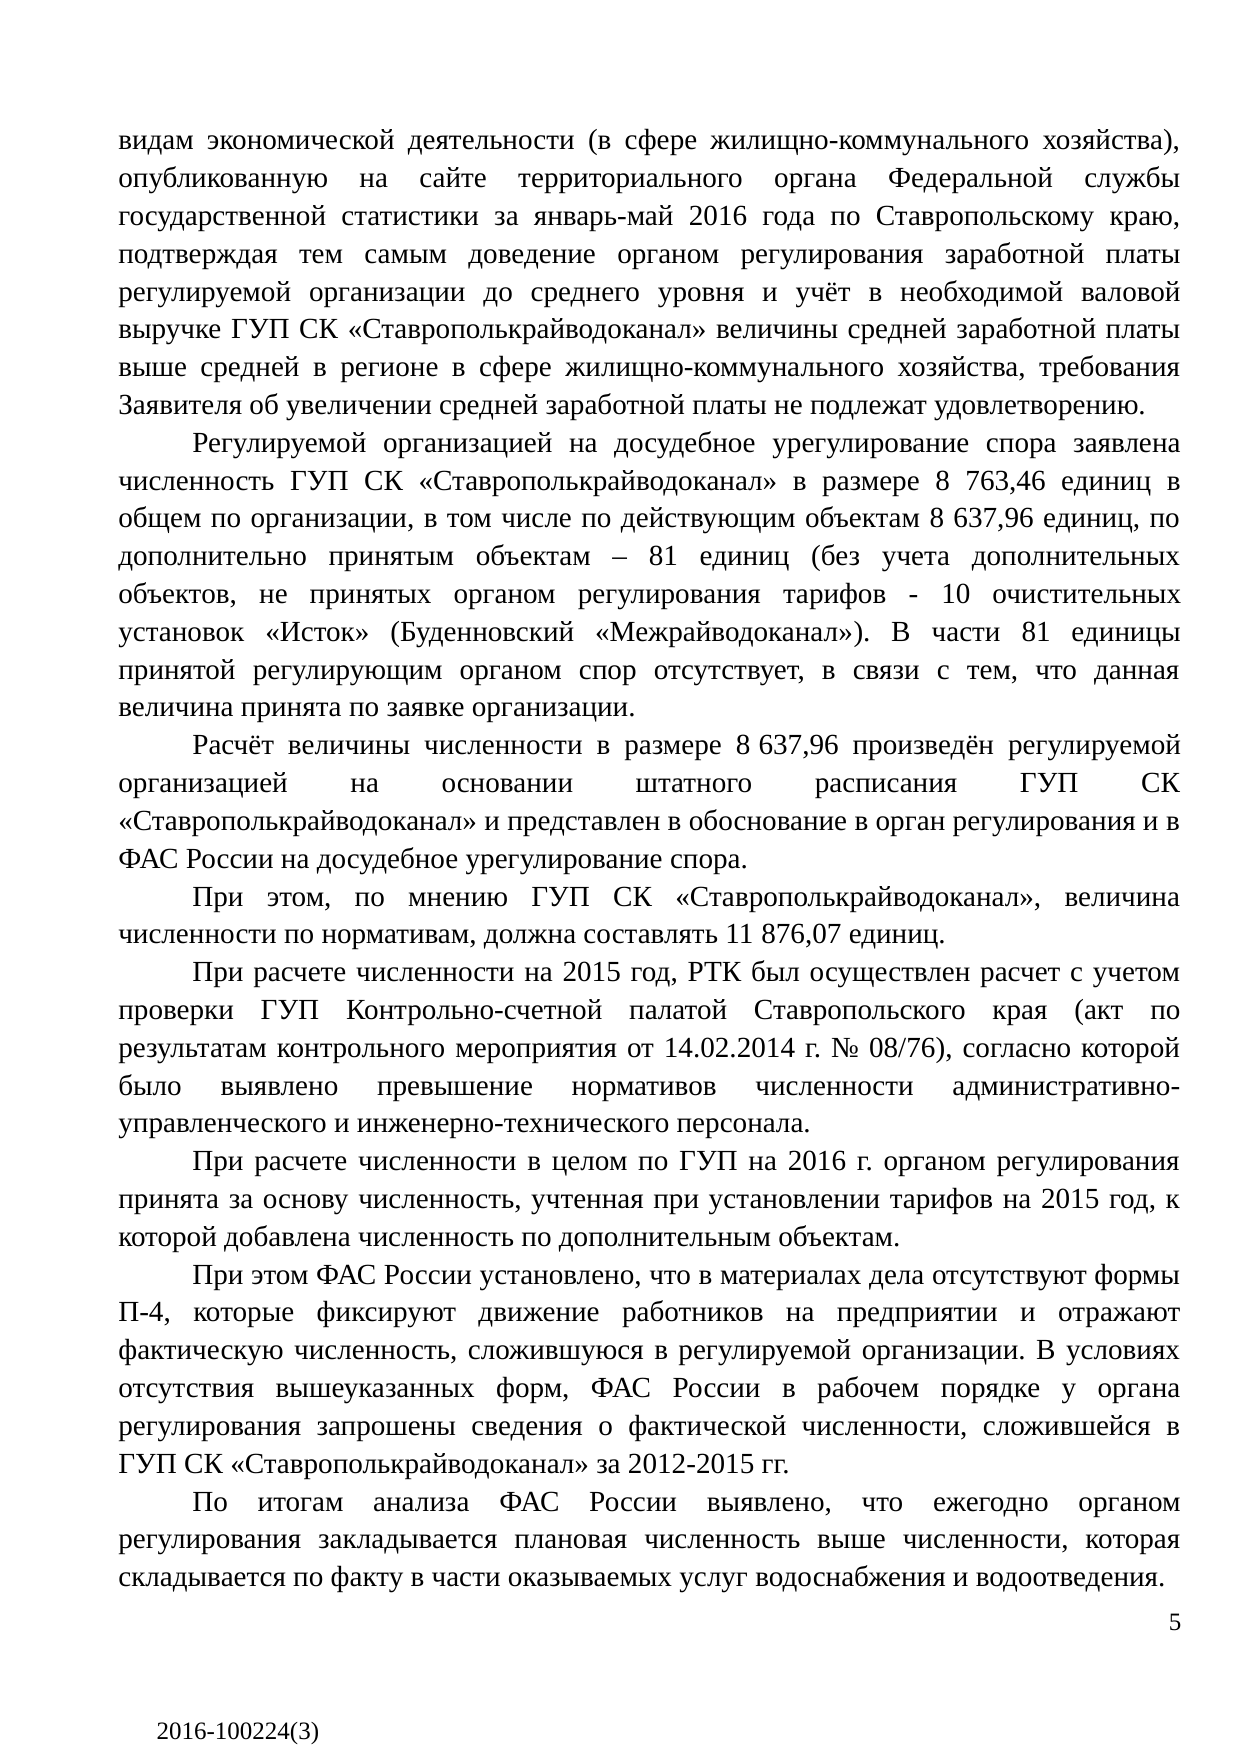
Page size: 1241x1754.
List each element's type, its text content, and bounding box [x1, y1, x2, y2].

text При этом, по мнению ГУП СК «Ставрополькрайводоканал», величина численности по нормативам, должна составлять 11 876,07 единиц. [118, 874, 1181, 950]
text По итогам анализа ФАС России выявлено, что ежегодно органом регулирования закладывается плановая численность выше численности, которая складывается по факту в части оказываемых услуг водоснабжения и водоотведения. [118, 1479, 1181, 1593]
text Расчёт величины численности в размере 8 637,96 произведён регулируемой организацией на основании штатного расписания ГУП СК «Ставрополькрайводоканал» и представлен в обоснование в орган регулирования и в ФАС России на досудебное урегулирование спора. [118, 723, 1181, 874]
text При расчете численности в целом по ГУП на 2016 г. органом регулирования принята за основу численность, учтенная при установлении тарифов на 2015 год, к которой добавлена численность по дополнительным объектам. [118, 1139, 1181, 1252]
text При этом ФАС России установлено, что в материалах дела отсутствуют формы П-4, которые фиксируют движение работников на предприятии и отражают фактическую численность, сложившуюся в регулируемой организации. В условиях отсутствия вышеуказанных форм, ФАС России в рабочем порядке у органа регулирования запрошены сведения о фактической численности, сложившейся в ГУП СК «Ставрополькрайводоканал» за 2012-2015 гг. [118, 1252, 1181, 1479]
text видам экономической деятельности (в сфере жилищно-коммунального хозяйства), опубликованную на сайте территориального органа Федеральной службы государственной статистики за январь-май 2016 года по Ставропольскому краю, подтверждая тем самым доведение органом регулирования заработной платы регулируемой организации до среднего уровня и учёт в необходимой валовой выручке ГУП СК «Ставрополькрайводоканал» величины средней заработной платы выше средней в регионе в сфере жилищно-коммунального хозяйства, требования Заявителя об увеличении средней заработной платы не подлежат удовлетворению. [118, 118, 1181, 421]
text Регулируемой организацией на досудебное урегулирование спора заявлена численность ГУП СК «Ставрополькрайводоканал» в размере 8 763,46 единиц в общем по организации, в том числе по действующим объектам 8 637,96 единиц, по дополнительно принятым объектам – 81 единиц (без учета дополнительных объектов, не принятых органом регулирования тарифов - 10 очистительных установок «Исток» (Буденновский «Межрайводоканал»). В части 81 единицы принятой регулирующим органом спор отсутствует, в связи с тем, что данная величина принята по заявке организации. [118, 421, 1181, 723]
text При расчете численности на 2015 год, РТК был осуществлен расчет с учетом проверки ГУП Контрольно-счетной палатой Ставропольского края (акт по результатам контрольного мероприятия от 14.02.2014 г. № 08/76), согласно которой было выявлено превышение нормативов численности административно-управленческого и инженерно-технического персонала. [118, 950, 1181, 1139]
